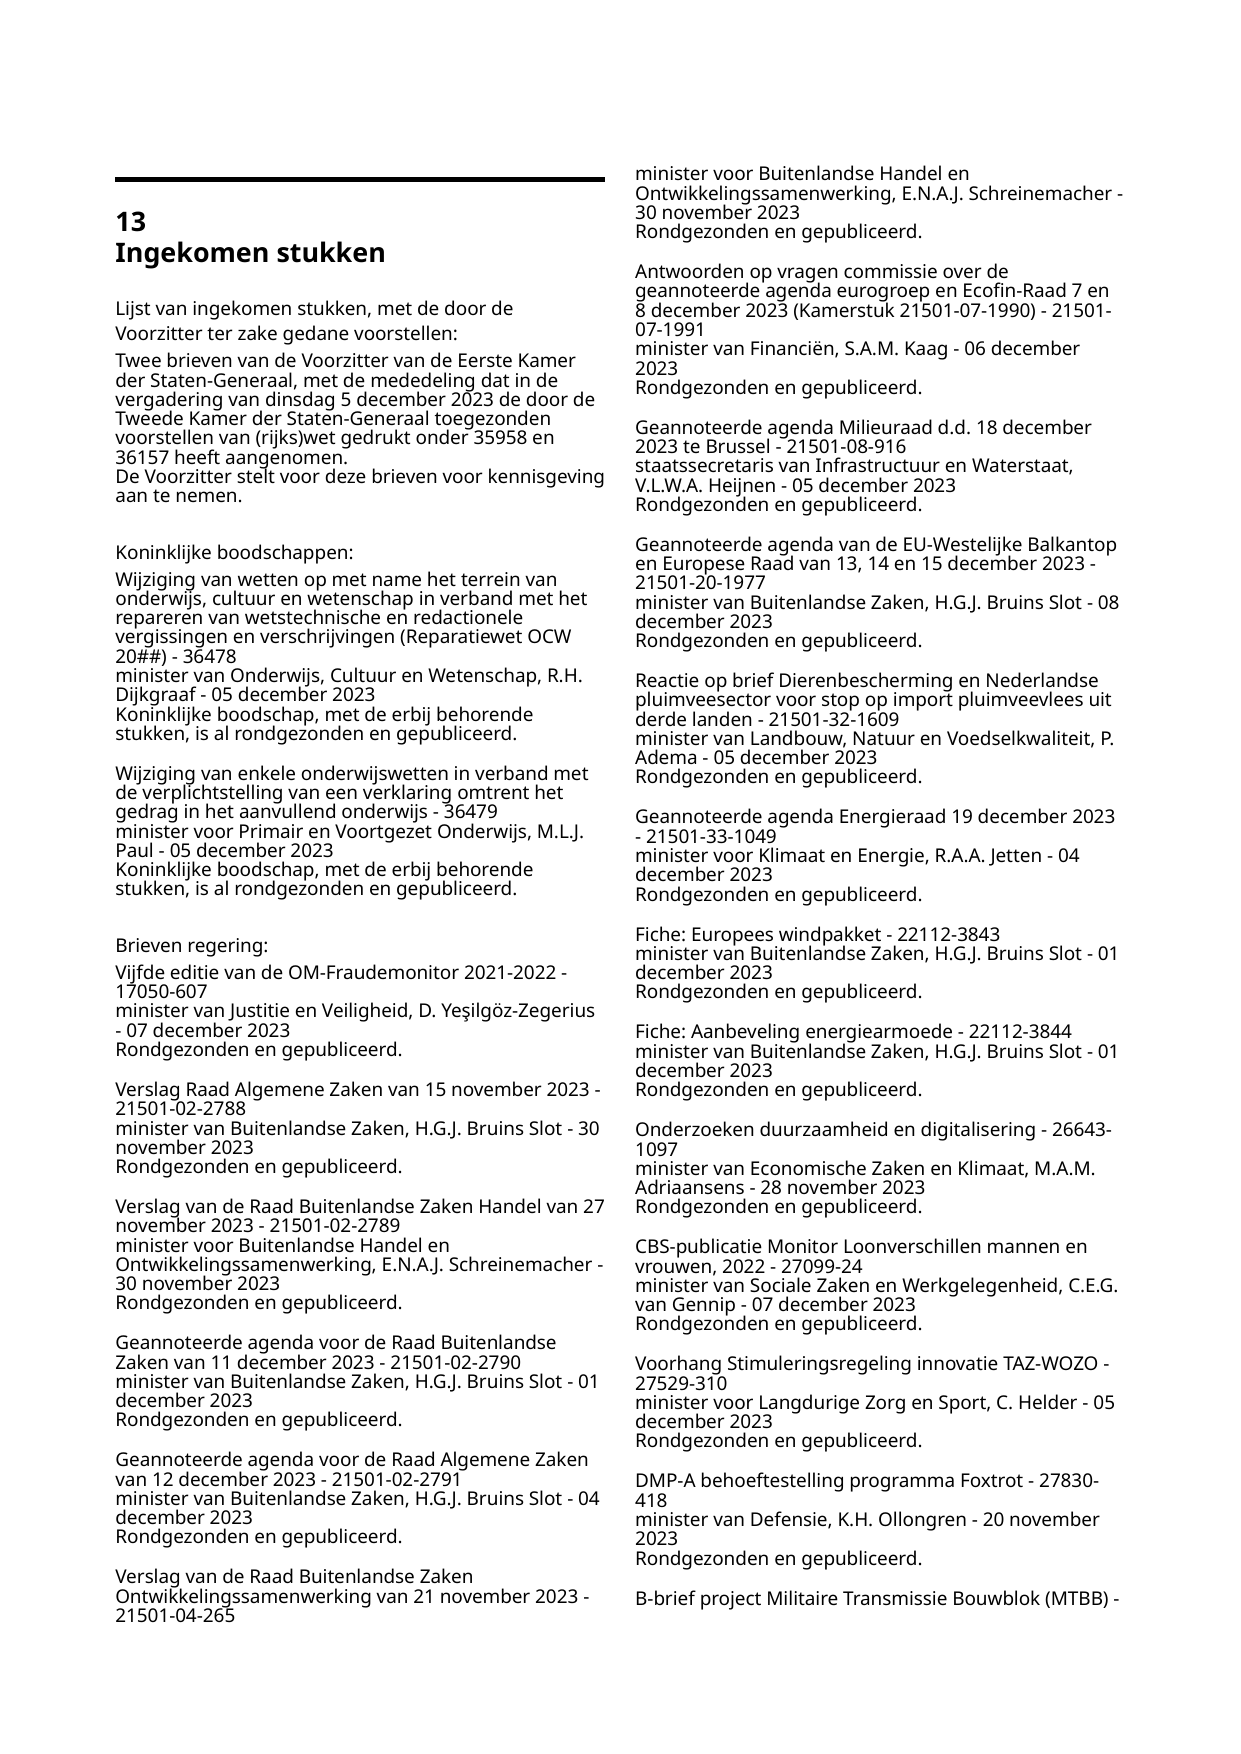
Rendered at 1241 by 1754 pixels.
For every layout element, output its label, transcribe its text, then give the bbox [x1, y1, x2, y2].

text Rondgezonden en gepubliceerd. [635, 1315, 1125, 1335]
text Rondgezonden en gepubliceerd. [635, 1198, 1125, 1218]
text Rondgezonden en gepubliceerd. [635, 1432, 1125, 1452]
text DMP-A behoeftestelling programma Foxtrot - 27830-418 [635, 1472, 1125, 1511]
text minister van Buitenlandse Zaken, H.G.J. Bruins Slot - 30 november 2023 [115, 1119, 605, 1158]
text minister van Sociale Zaken en Werkgelegenheid, C.E.G. van Gennip - 07 december 2023 [635, 1277, 1125, 1315]
text Twee brieven van de Voorzitter van de Eerste Kamer der Staten-Generaal, met de mededeling dat in de vergadering van dinsdag 5 december 2023 de door de Tweede Kamer der Staten-Generaal toegezonden voorstellen van (rijks)wet gedrukt onder 35958 en 36157 heeft aangenomen. [115, 352, 605, 468]
text Fiche: Europees windpakket - 22112-3843 [635, 926, 1125, 945]
text minister van Justitie en Veiligheid, D. Yeşilgöz-Zegerius - 07 december 2023 [115, 1002, 605, 1041]
text minister voor Primair en Voortgezet Onderwijs, M.L.J. Paul - 05 december 2023 [115, 823, 605, 861]
text Rondgezonden en gepubliceerd. [635, 768, 1125, 788]
text minister van Defensie, K.H. Ollongren - 20 november 2023 [635, 1511, 1125, 1549]
text Koninklijke boodschappen: [115, 539, 605, 565]
text minister van Economische Zaken en Klimaat, M.A.M. Adriaansens - 28 november 2023 [635, 1160, 1125, 1198]
text Koninklijke boodschap, met de erbij behorende stukken, is al rondgezonden en gepubliceerd. [115, 706, 605, 744]
text Fiche: Aanbeveling energiearmoede - 22112-3844 [635, 1023, 1125, 1043]
text minister van Buitenlandse Zaken, H.G.J. Bruins Slot - 01 december 2023 [115, 1373, 605, 1411]
text Rondgezonden en gepubliceerd. [635, 1549, 1125, 1569]
text Antwoorden op vragen commissie over de geannoteerde agenda eurogroep en Ecofin-Raad 7 en 8 december 2023 (Kamerstuk 21501-07-1990) - 21501-07-1991 [635, 263, 1125, 340]
text minister van Financiën, S.A.M. Kaag - 06 december 2023 [635, 340, 1125, 379]
text Rondgezonden en gepubliceerd. [115, 1411, 605, 1431]
text Rondgezonden en gepubliceerd. [635, 496, 1125, 515]
text minister voor Buitenlandse Handel en Ontwikkelingssamenwerking, E.N.A.J. Schreinemacher - 30 november 2023 [635, 165, 1125, 223]
text Lijst van ingekomen stukken, met de door de Voorzitter ter zake gedane voorstellen: [115, 295, 605, 346]
text Rondgezonden en gepubliceerd. [635, 886, 1125, 905]
text Rondgezonden en gepubliceerd. [635, 223, 1125, 242]
text Verslag Raad Algemene Zaken van 15 november 2023 - 21501-02-2788 [115, 1081, 605, 1119]
text Rondgezonden en gepubliceerd. [115, 1294, 605, 1314]
text Vijfde editie van de OM-Fraudemonitor 2021-2022 - 17050-607 [115, 964, 605, 1002]
text Geannoteerde agenda van de EU-Westelijke Balkantop en Europese Raad van 13, 14 en 15 december 2023 - 21501-20-1977 [635, 536, 1125, 594]
text Koninklijke boodschap, met de erbij behorende stukken, is al rondgezonden en gepubliceerd. [115, 861, 605, 900]
text Geannoteerde agenda voor de Raad Algemene Zaken van 12 december 2023 - 21501-02-2791 [115, 1451, 605, 1490]
text minister voor Langdurige Zorg en Sport, C. Helder - 05 december 2023 [635, 1394, 1125, 1432]
text Rondgezonden en gepubliceerd. [635, 379, 1125, 398]
text Geannoteerde agenda voor de Raad Buitenlandse Zaken van 11 december 2023 - 21501-02-2790 [115, 1334, 605, 1373]
text minister van Landbouw, Natuur en Voedselkwaliteit, P. Adema - 05 december 2023 [635, 730, 1125, 768]
text Rondgezonden en gepubliceerd. [635, 632, 1125, 651]
text 13 [115, 203, 605, 239]
text Geannoteerde agenda Energieraad 19 december 2023 - 21501-33-1049 [635, 808, 1125, 847]
text Geannoteerde agenda Milieuraad d.d. 18 december 2023 te Brussel - 21501-08-916 [635, 419, 1125, 457]
text Rondgezonden en gepubliceerd. [115, 1158, 605, 1177]
text B-brief project Militaire Transmissie Bouwblok (MTBB) [635, 1589, 1125, 1609]
text Wijziging van wetten op met name het terrein van onderwijs, cultuur en wetenschap in verband met het repareren van wetstechnische en redactionele vergissingen en verschrijvingen (Reparatiewet OCW 20##) - 36478 [115, 571, 605, 667]
text Onderzoeken duurzaamheid en digitalisering - 26643-1097 [635, 1121, 1125, 1160]
text minister van Onderwijs, Cultuur en Wetenschap, R.H. Dijkgraaf - 05 december 2023 [115, 667, 605, 706]
text Ingekomen stukken [115, 239, 605, 283]
text minister voor Klimaat en Energie, R.A.A. Jetten - 04 december 2023 [635, 847, 1125, 886]
text Rondgezonden en gepubliceerd. [115, 1528, 605, 1548]
text Brieven regering: [115, 932, 605, 958]
text De Voorzitter stelt voor deze brieven voor kennisgeving aan te nemen. [115, 468, 605, 506]
text Verslag van de Raad Buitenlandse Zaken Ontwikkelingssamenwerking van 21 november 2023 - 21501-04-265 [115, 1568, 605, 1626]
text minister van Buitenlandse Zaken, H.G.J. Bruins Slot - 01 december 2023 [635, 945, 1125, 983]
text minister voor Buitenlandse Handel en Ontwikkelingssamenwerking, E.N.A.J. Schreinemacher - 30 november 2023 [115, 1237, 605, 1294]
text Rondgezonden en gepubliceerd. [635, 1081, 1125, 1101]
text Voorhang Stimuleringsregeling innovatie TAZ-WOZO - 27529-310 [635, 1355, 1125, 1394]
text Wijziging van enkele onderwijswetten in verband met de verplichtstelling van een verklaring omtrent het gedrag in het aanvullend onderwijs - 36479 [115, 765, 605, 823]
text minister van Buitenlandse Zaken, H.G.J. Bruins Slot - 04 december 2023 [115, 1490, 605, 1528]
text staatssecretaris van Infrastructuur en Waterstaat, V.L.W.A. Heijnen - 05 december 2023 [635, 457, 1125, 496]
text Rondgezonden en gepubliceerd. [635, 983, 1125, 1003]
text Verslag van de Raad Buitenlandse Zaken Handel van 27 november 2023 - 21501-02-2789 [115, 1198, 605, 1237]
text minister van Buitenlandse Zaken, H.G.J. Bruins Slot - 01 december 2023 [635, 1043, 1125, 1081]
text Rondgezonden en gepubliceerd. [115, 1041, 605, 1060]
text CBS-publicatie Monitor Loonverschillen mannen en vrouwen, 2022 - 27099-24 [635, 1238, 1125, 1277]
text minister van Buitenlandse Zaken, H.G.J. Bruins Slot - 08 december 2023 [635, 594, 1125, 632]
text Reactie op brief Dierenbescherming en Nederlandse pluimveesector voor stop op import pluimveevlees uit derde landen - 21501-32-1609 [635, 672, 1125, 730]
